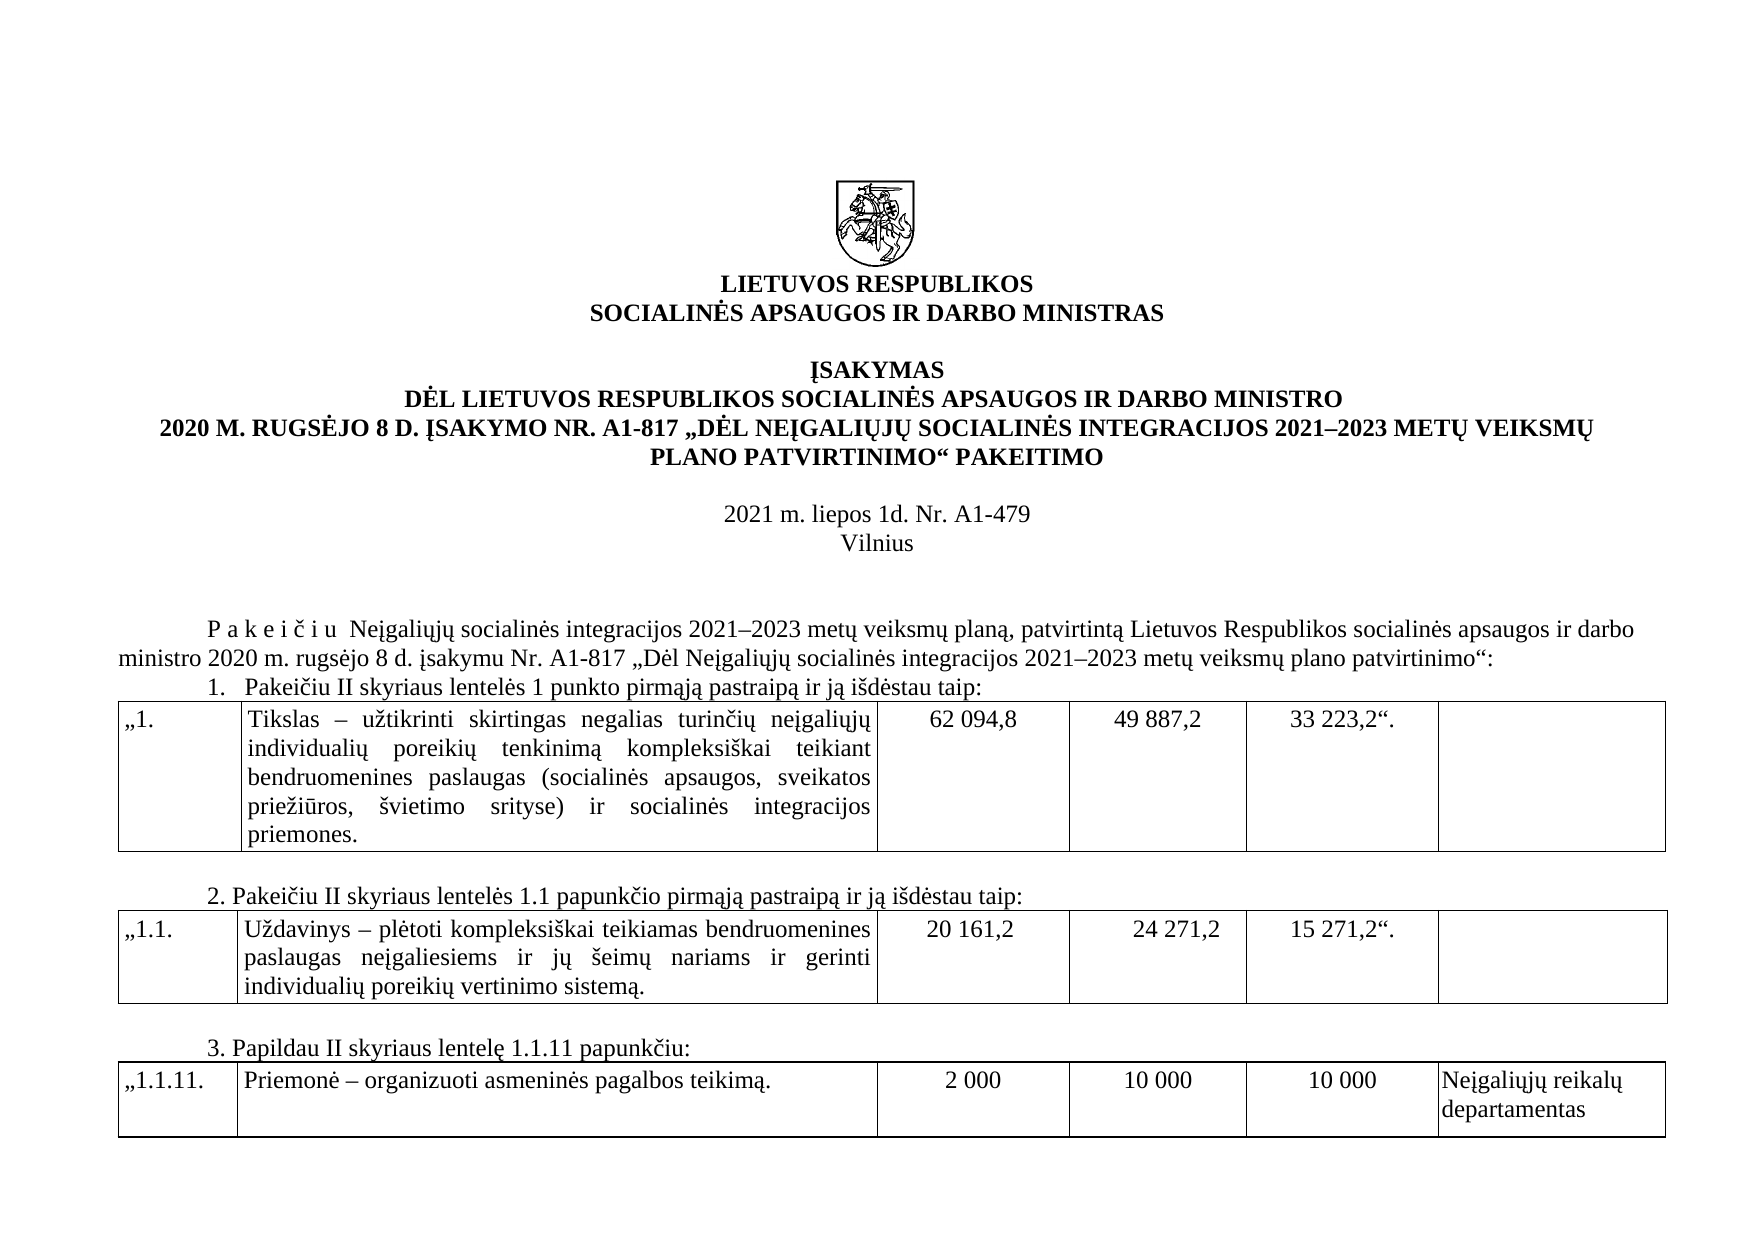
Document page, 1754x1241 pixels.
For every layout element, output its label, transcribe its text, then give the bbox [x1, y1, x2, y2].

text 3. Papildau II skyriaus lentelę 1.1.11 papunkčiu: [207, 1033, 1636, 1061]
table_header „1.1. [119, 911, 237, 1003]
table_header [1439, 911, 1667, 1003]
table_header Tikslas – užtikrinti skirtingas negalias turinčių neįgaliųjų individualių poreikių tenkinimą kompleksiškai teikiant bendruomenines paslaugas (socialinės apsaugos, sveikatos priežiūros, švietimo srityse) ir socialinės integracijos priemones. [242, 702, 877, 851]
text DĖL LIETUVOS RESPUBLIKOS SOCIALINĖS APSAUGOS IR DARBO MINISTRO 2020 M. RUGSĖJO 8 D. ĮSAKYMO NR. A1-817 „DĖL NEĮGALIŲJŲ SOCIALINĖS INTEGRACIJOS 2021–2023 METŲ VEIKSMŲ PLANO PATVIRTINIMO“ PAKEITIMO [118, 384, 1636, 471]
table_header 20 161,2 [878, 911, 1069, 1003]
table_header 49 887,2 [1070, 702, 1246, 851]
text 2. Pakeičiu II skyriaus lentelės 1.1 papunkčio pirmąją pastraipą ir ją išdėstau taip: [207, 881, 1636, 910]
text ĮSAKYMAS [118, 356, 1636, 384]
table_header Uždavinys – plėtoti kompleksiškai teikiamas bendruomenines paslaugas neįgaliesiems ir jų šeimų nariams ir gerinti individualių poreikių vertinimo sistemą. [238, 911, 877, 1003]
text 1. Pakeičiu II skyriaus lentelės 1 punkto pirmąją pastraipą ir ją išdėstau taip: [207, 672, 1636, 701]
text P a k e i č i u Neįgaliųjų socialinės integracijos 2021–2023 metų veiksmų planą, patvirtintą Lietuvos Respublikos socialinės apsaugos ir darbo ministro 2020 m. rugsėjo 8 d. įsakymu Nr. A1-817 „Dėl Neįgaliųjų socialinės integracijos 2021–2023 metų veiksmų plano patvirtinimo“: [118, 614, 1636, 672]
text SOCIALINĖS APSAUGOS IR DARBO MINISTRAS [118, 298, 1636, 327]
table_header 24 271,2 [1070, 911, 1246, 1003]
text 2021 m. liepos 1d. Nr. A1-479 [118, 499, 1636, 528]
table_header 15 271,2“. [1247, 911, 1438, 1003]
table_header Neįgaliųjų reikalų departamentas [1439, 1063, 1665, 1136]
table_header 33 223,2“. [1247, 702, 1438, 851]
text Vilnius [118, 528, 1636, 557]
table_header „1. [119, 702, 241, 851]
table_header 10 000 [1247, 1063, 1438, 1136]
table_header Priemonė – organizuoti asmeninės pagalbos teikimą. [238, 1063, 877, 1136]
table_header 62 094,8 [878, 702, 1069, 851]
text LIETUVOS RESPUBLIKOS [118, 269, 1636, 298]
table_header [1439, 702, 1665, 851]
table_header „1.1.11. [119, 1063, 237, 1136]
table_header 2 000 [878, 1063, 1069, 1136]
table_header 10 000 [1070, 1063, 1246, 1136]
